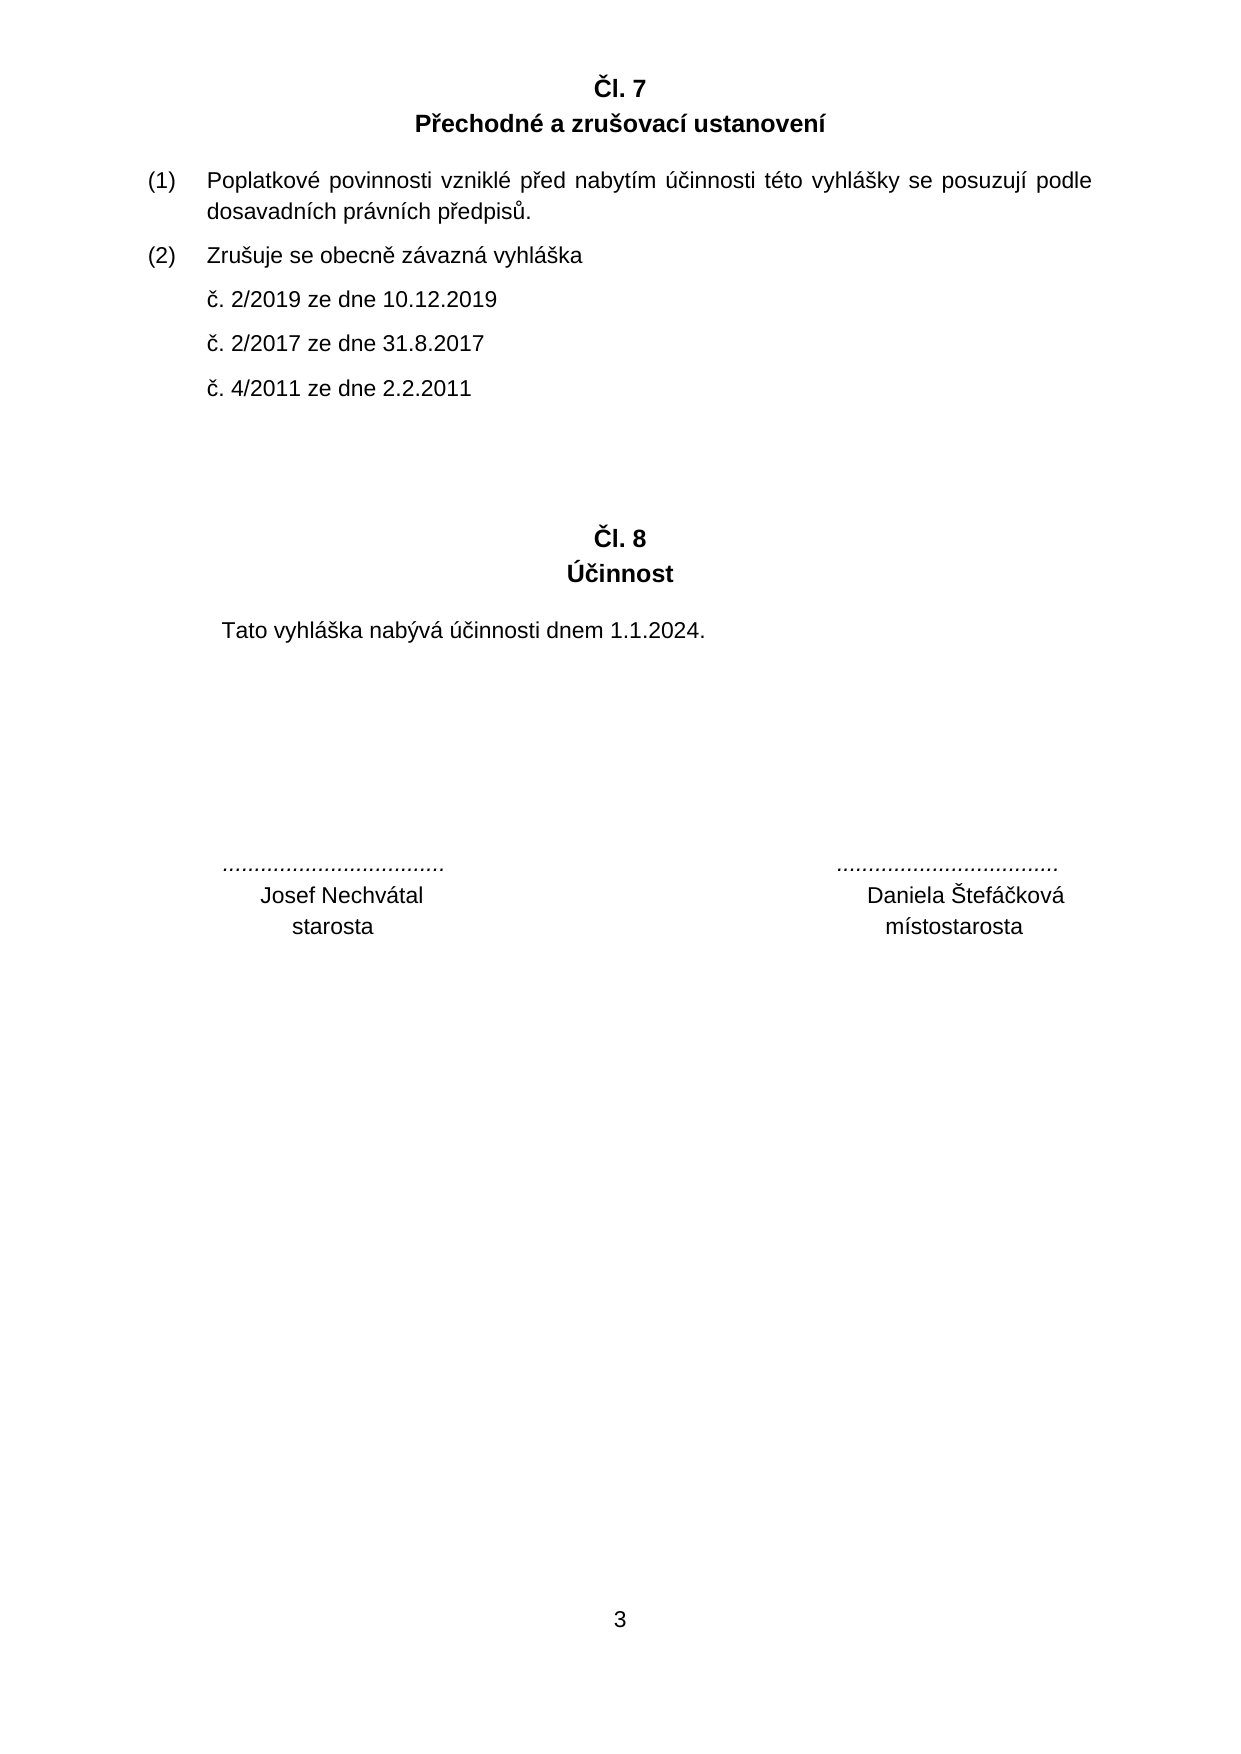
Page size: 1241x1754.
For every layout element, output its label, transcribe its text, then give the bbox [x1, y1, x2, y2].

text Čl. 8 [148, 524, 1093, 553]
text č. 4/2011 ze dne 2.2.2011 [207, 374, 1093, 401]
text č. 2/2019 ze dne 10.12.2019 [207, 286, 1093, 313]
text ................................... ................................... [148, 850, 1093, 876]
text Čl. 7 [148, 74, 1093, 102]
text č. 2/2017 ze dne 31.8.2017 [207, 330, 1093, 357]
list Zrušuje se obecně závazná vyhláška [148, 242, 1093, 269]
text Přechodné a zrušovací ustanovení [148, 109, 1093, 137]
list Poplatkové povinnosti vzniklé před nabytím účinnosti této vyhlášky se posuzují podle dosavadních právních předpisů. [148, 167, 1093, 224]
text Účinnost [148, 559, 1093, 588]
text Tato vyhláška nabývá účinnosti dnem 1.1.2024. [148, 617, 1093, 643]
text Josef Nechvátal Daniela Štefáčková [148, 882, 1093, 908]
text starosta místostarosta [148, 913, 1093, 939]
